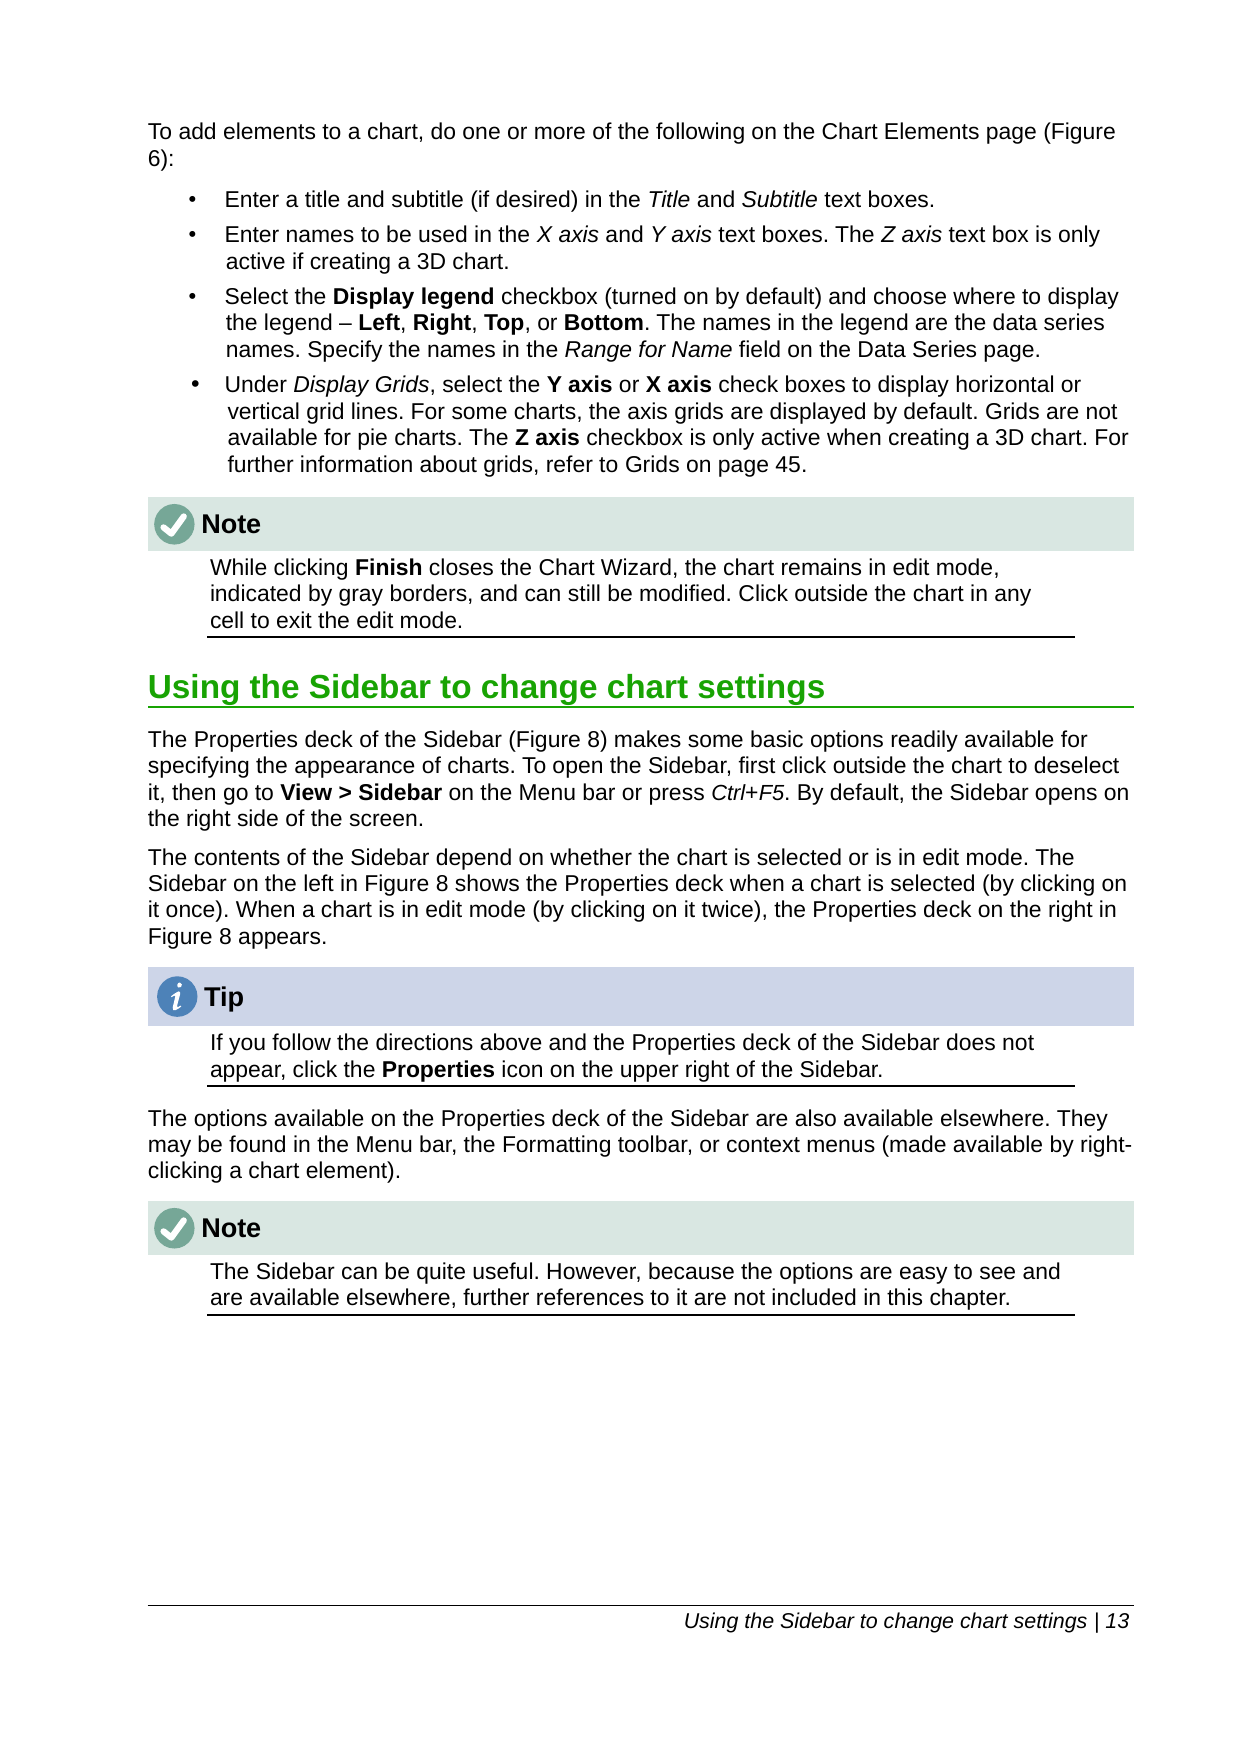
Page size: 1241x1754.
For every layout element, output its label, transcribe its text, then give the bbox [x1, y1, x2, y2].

subtitle Tip [148, 967, 1134, 1026]
text The contents of the Sidebar depend on whether the chart is selected or is in edit mode. The Sidebar on the left in Figure 8 shows the Properties deck when a chart is selected (by clicking on it once). When a chart is in edit mode (by clicking on it twice), the Properties deck on the right in Figure 8 appears. [148, 844, 1134, 949]
subtitle Note [148, 1201, 1134, 1255]
text If you follow the directions above and the Properties deck of the Sidebar does not appear, click the Properties icon on the upper right of the Sidebar. [207, 1026, 1075, 1085]
subtitle Note [148, 497, 1134, 551]
text The Sidebar can be quite useful. However, because the options are easy to see and are available elsewhere, further references to it are not included in this chapter. [207, 1255, 1075, 1314]
list Under Display Grids, select the Y axis or X axis check boxes to display horizontal or vertical grid lines. For some charts, the axis grids are displayed by default. Grids are not available for pie charts. The Z axis checkbox is only active when creating a 3D chart. For further information about grids, refer to Grids on page 45. [185, 368, 1134, 480]
subtitle Using the Sidebar to change chart settings [148, 668, 1134, 706]
list Select the Display legend checkbox (turned on by default) and choose where to display the legend – Left, Right, Top, or Bottom. The names in the legend are the data series names. Specify the names in the Range for Name field on the Data Series page. [185, 280, 1134, 362]
text While clicking Finish closes the Chart Wizard, the chart remains in edit mode, indicated by gray borders, and can still be modified. Click outside the chart in any cell to exit the edit mode. [207, 551, 1075, 636]
text To add elements to a chart, do one or more of the following on the Chart Elements page (Figure 6): [148, 118, 1134, 171]
list Enter a title and subtitle (if desired) in the Title and Subtitle text boxes. [185, 183, 1134, 213]
text The Properties deck of the Sidebar (Figure 8) makes some basic options readily available for specifying the appearance of charts. To open the Sidebar, first click outside the chart to deselect it, then go to View > Sidebar on the Menu bar or press Ctrl+F5. By default, the Sidebar opens on the right side of the screen. [148, 726, 1134, 831]
list Enter names to be used in the X axis and Y axis text boxes. The Z axis text box is only active if creating a 3D chart. [185, 218, 1134, 274]
text The options available on the Properties deck of the Sidebar are also available elsewhere. They may be found in the Menu bar, the Formatting toolbar, or context menus (made available by right-clicking a chart element). [148, 1105, 1134, 1184]
